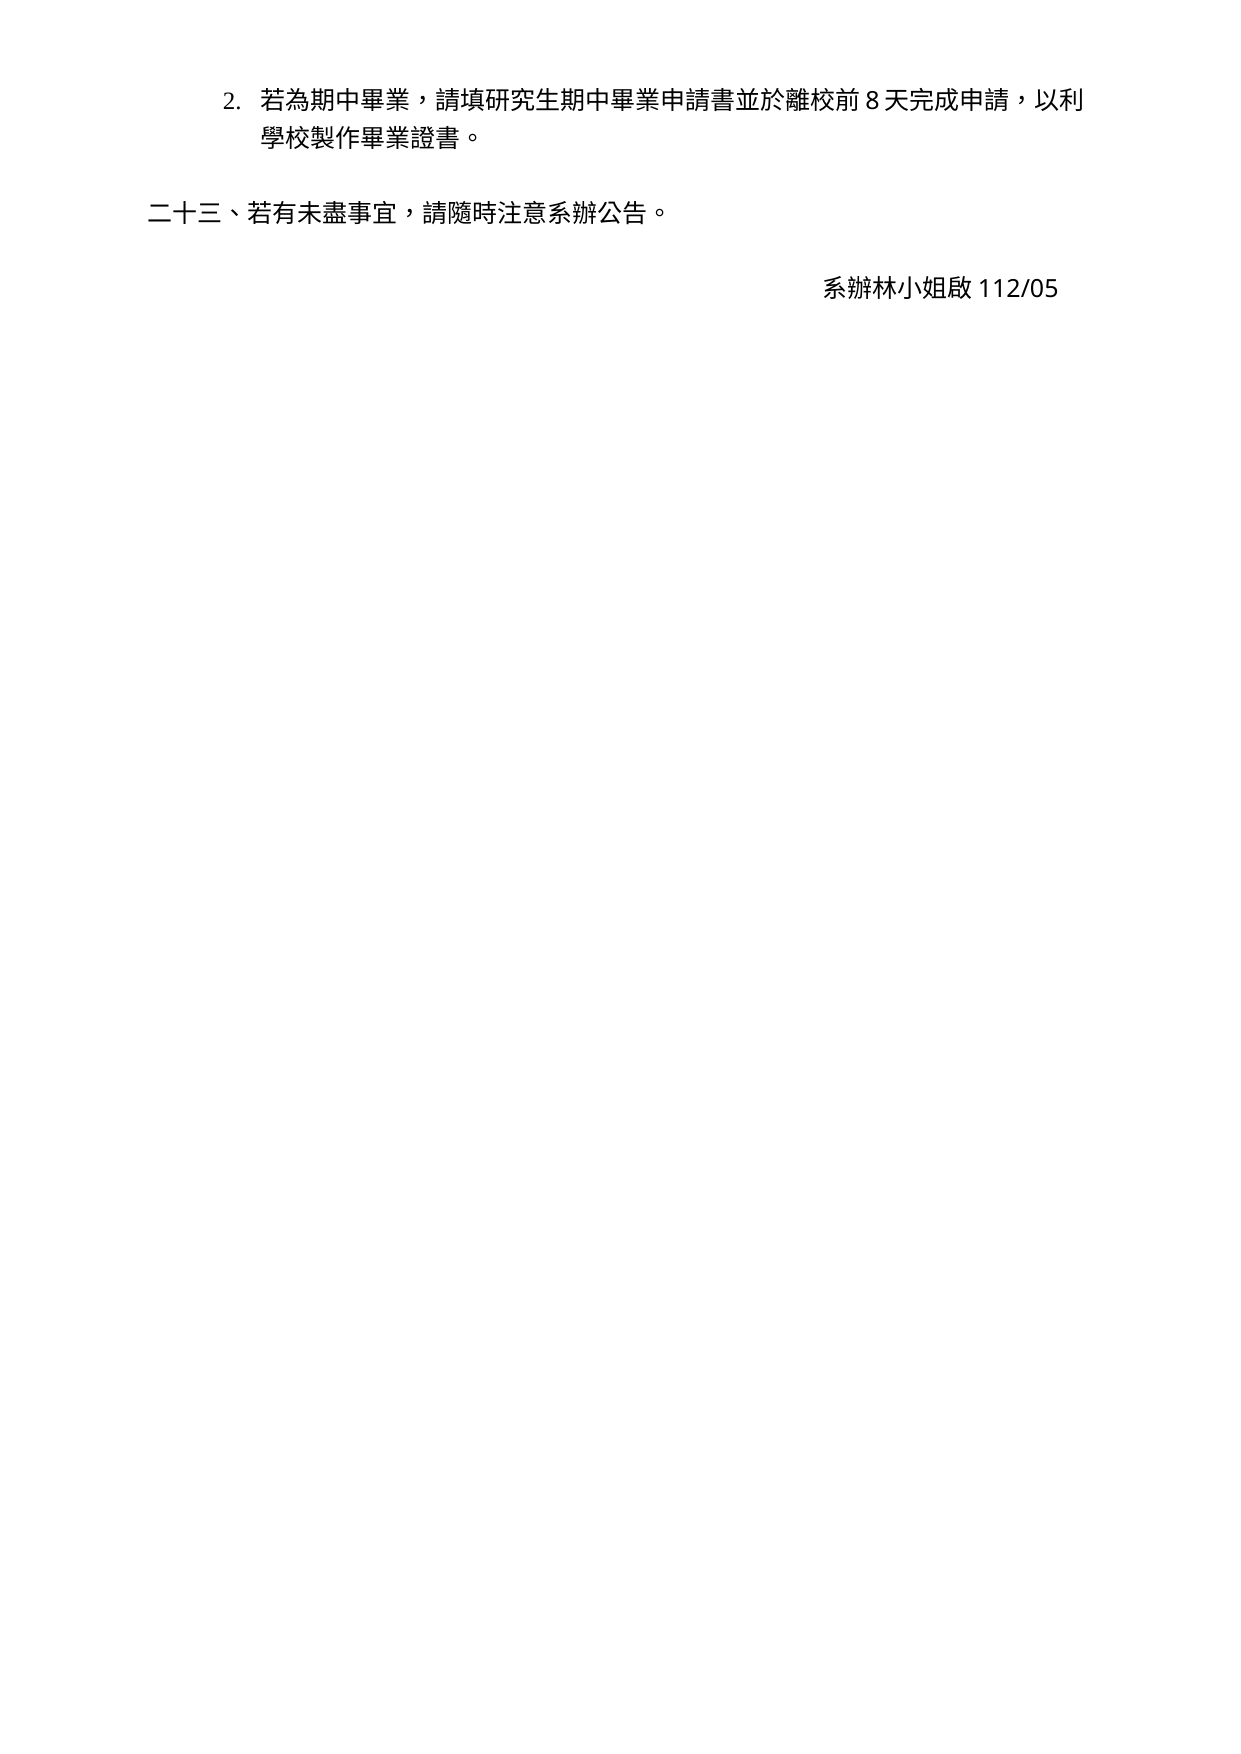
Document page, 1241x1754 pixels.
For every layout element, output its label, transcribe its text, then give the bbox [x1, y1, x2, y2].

text 系辦林小姐啟112/05 [148, 268, 1093, 305]
list 若為期中畢業，請填研究生期中畢業申請書並於離校前8天完成申請，以利學校製作畢業證書。 [223, 80, 1093, 155]
text 二十三、若有未盡事宜，請隨時注意系辦公告。 [148, 193, 1093, 230]
